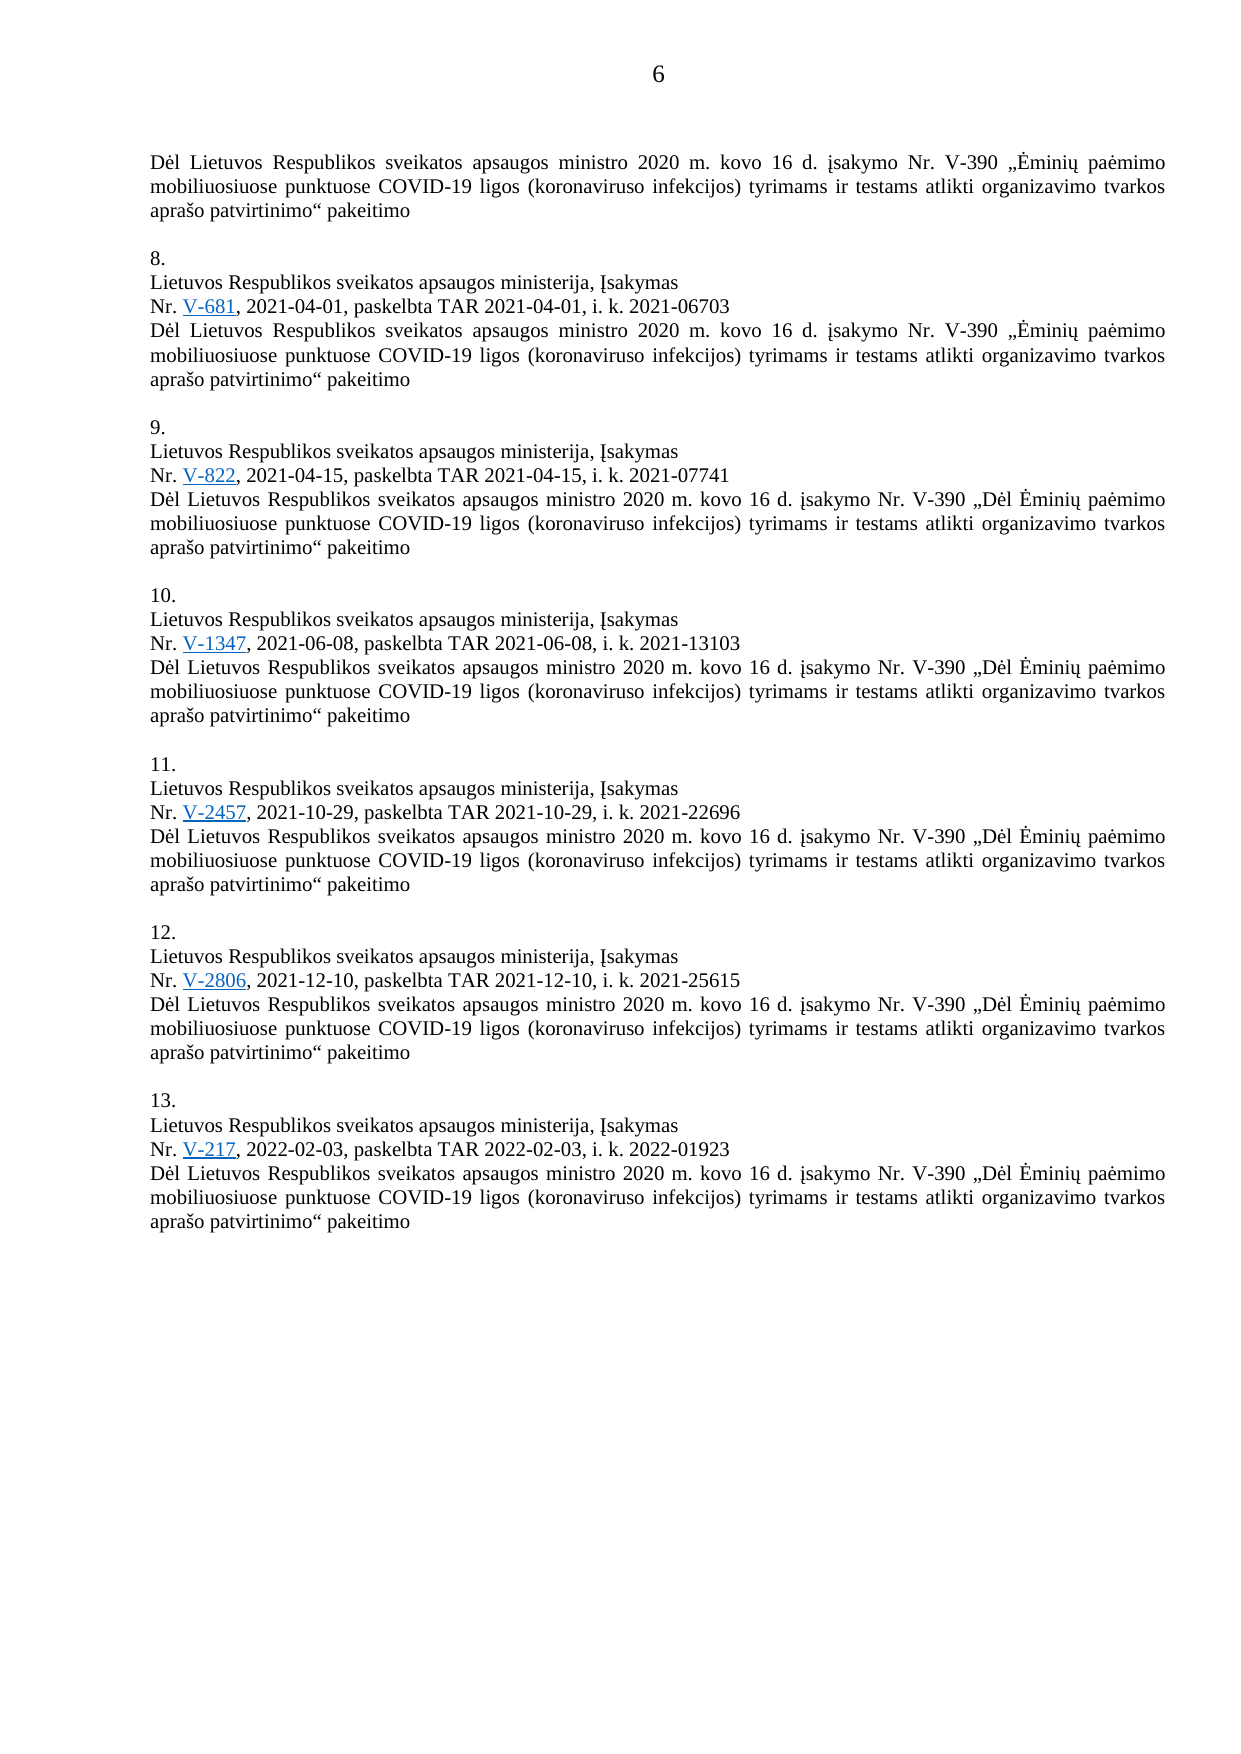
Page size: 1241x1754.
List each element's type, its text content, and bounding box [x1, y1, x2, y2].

text Lietuvos Respublikos sveikatos apsaugos ministerija, Įsakymas [150, 270, 1167, 294]
text Nr. V-217, 2022-02-03, paskelbta TAR 2022-02-03, i. k. 2022-01923 [150, 1137, 1167, 1161]
text Lietuvos Respublikos sveikatos apsaugos ministerija, Įsakymas [150, 944, 1167, 968]
text Nr. V-681, 2021-04-01, paskelbta TAR 2021-04-01, i. k. 2021-06703 [150, 294, 1167, 318]
text Dėl Lietuvos Respublikos sveikatos apsaugos ministro 2020 m. kovo 16 d. įsakymo Nr. V-390 „Dėl Ėminių paėmimo mobiliuosiuose punktuose COVID-19 ligos (koronaviruso infekcijos) tyrimams ir testams atlikti organizavimo tvarkos aprašo patvirtinimo“ pakeitimo [150, 992, 1167, 1064]
text Nr. V-2806, 2021-12-10, paskelbta TAR 2021-12-10, i. k. 2021-25615 [150, 968, 1167, 992]
text Nr. V-2457, 2021-10-29, paskelbta TAR 2021-10-29, i. k. 2021-22696 [150, 800, 1167, 824]
text 10. [150, 583, 1167, 607]
text Dėl Lietuvos Respublikos sveikatos apsaugos ministro 2020 m. kovo 16 d. įsakymo Nr. V-390 „Ėminių paėmimo mobiliuosiuose punktuose COVID-19 ligos (koronaviruso infekcijos) tyrimams ir testams atlikti organizavimo tvarkos aprašo patvirtinimo“ pakeitimo [150, 150, 1167, 222]
text Nr. V-1347, 2021-06-08, paskelbta TAR 2021-06-08, i. k. 2021-13103 [150, 631, 1167, 655]
text Dėl Lietuvos Respublikos sveikatos apsaugos ministro 2020 m. kovo 16 d. įsakymo Nr. V-390 „Dėl Ėminių paėmimo mobiliuosiuose punktuose COVID-19 ligos (koronaviruso infekcijos) tyrimams ir testams atlikti organizavimo tvarkos aprašo patvirtinimo“ pakeitimo [150, 487, 1167, 559]
text Dėl Lietuvos Respublikos sveikatos apsaugos ministro 2020 m. kovo 16 d. įsakymo Nr. V-390 „Dėl Ėminių paėmimo mobiliuosiuose punktuose COVID-19 ligos (koronaviruso infekcijos) tyrimams ir testams atlikti organizavimo tvarkos aprašo patvirtinimo“ pakeitimo [150, 824, 1167, 896]
text 11. [150, 752, 1167, 776]
text Dėl Lietuvos Respublikos sveikatos apsaugos ministro 2020 m. kovo 16 d. įsakymo Nr. V-390 „Dėl Ėminių paėmimo mobiliuosiuose punktuose COVID-19 ligos (koronaviruso infekcijos) tyrimams ir testams atlikti organizavimo tvarkos aprašo patvirtinimo“ pakeitimo [150, 655, 1167, 727]
text 9. [150, 415, 1167, 439]
text 13. [150, 1088, 1167, 1112]
text Dėl Lietuvos Respublikos sveikatos apsaugos ministro 2020 m. kovo 16 d. įsakymo Nr. V-390 „Dėl Ėminių paėmimo mobiliuosiuose punktuose COVID-19 ligos (koronaviruso infekcijos) tyrimams ir testams atlikti organizavimo tvarkos aprašo patvirtinimo“ pakeitimo [150, 1161, 1167, 1233]
text 12. [150, 920, 1167, 944]
text Nr. V-822, 2021-04-15, paskelbta TAR 2021-04-15, i. k. 2021-07741 [150, 463, 1167, 487]
text Lietuvos Respublikos sveikatos apsaugos ministerija, Įsakymas [150, 607, 1167, 631]
text Lietuvos Respublikos sveikatos apsaugos ministerija, Įsakymas [150, 776, 1167, 800]
text Lietuvos Respublikos sveikatos apsaugos ministerija, Įsakymas [150, 1112, 1167, 1137]
text Dėl Lietuvos Respublikos sveikatos apsaugos ministro 2020 m. kovo 16 d. įsakymo Nr. V-390 „Ėminių paėmimo mobiliuosiuose punktuose COVID-19 ligos (koronaviruso infekcijos) tyrimams ir testams atlikti organizavimo tvarkos aprašo patvirtinimo“ pakeitimo [150, 318, 1167, 391]
text 8. [150, 246, 1167, 270]
text Lietuvos Respublikos sveikatos apsaugos ministerija, Įsakymas [150, 439, 1167, 463]
